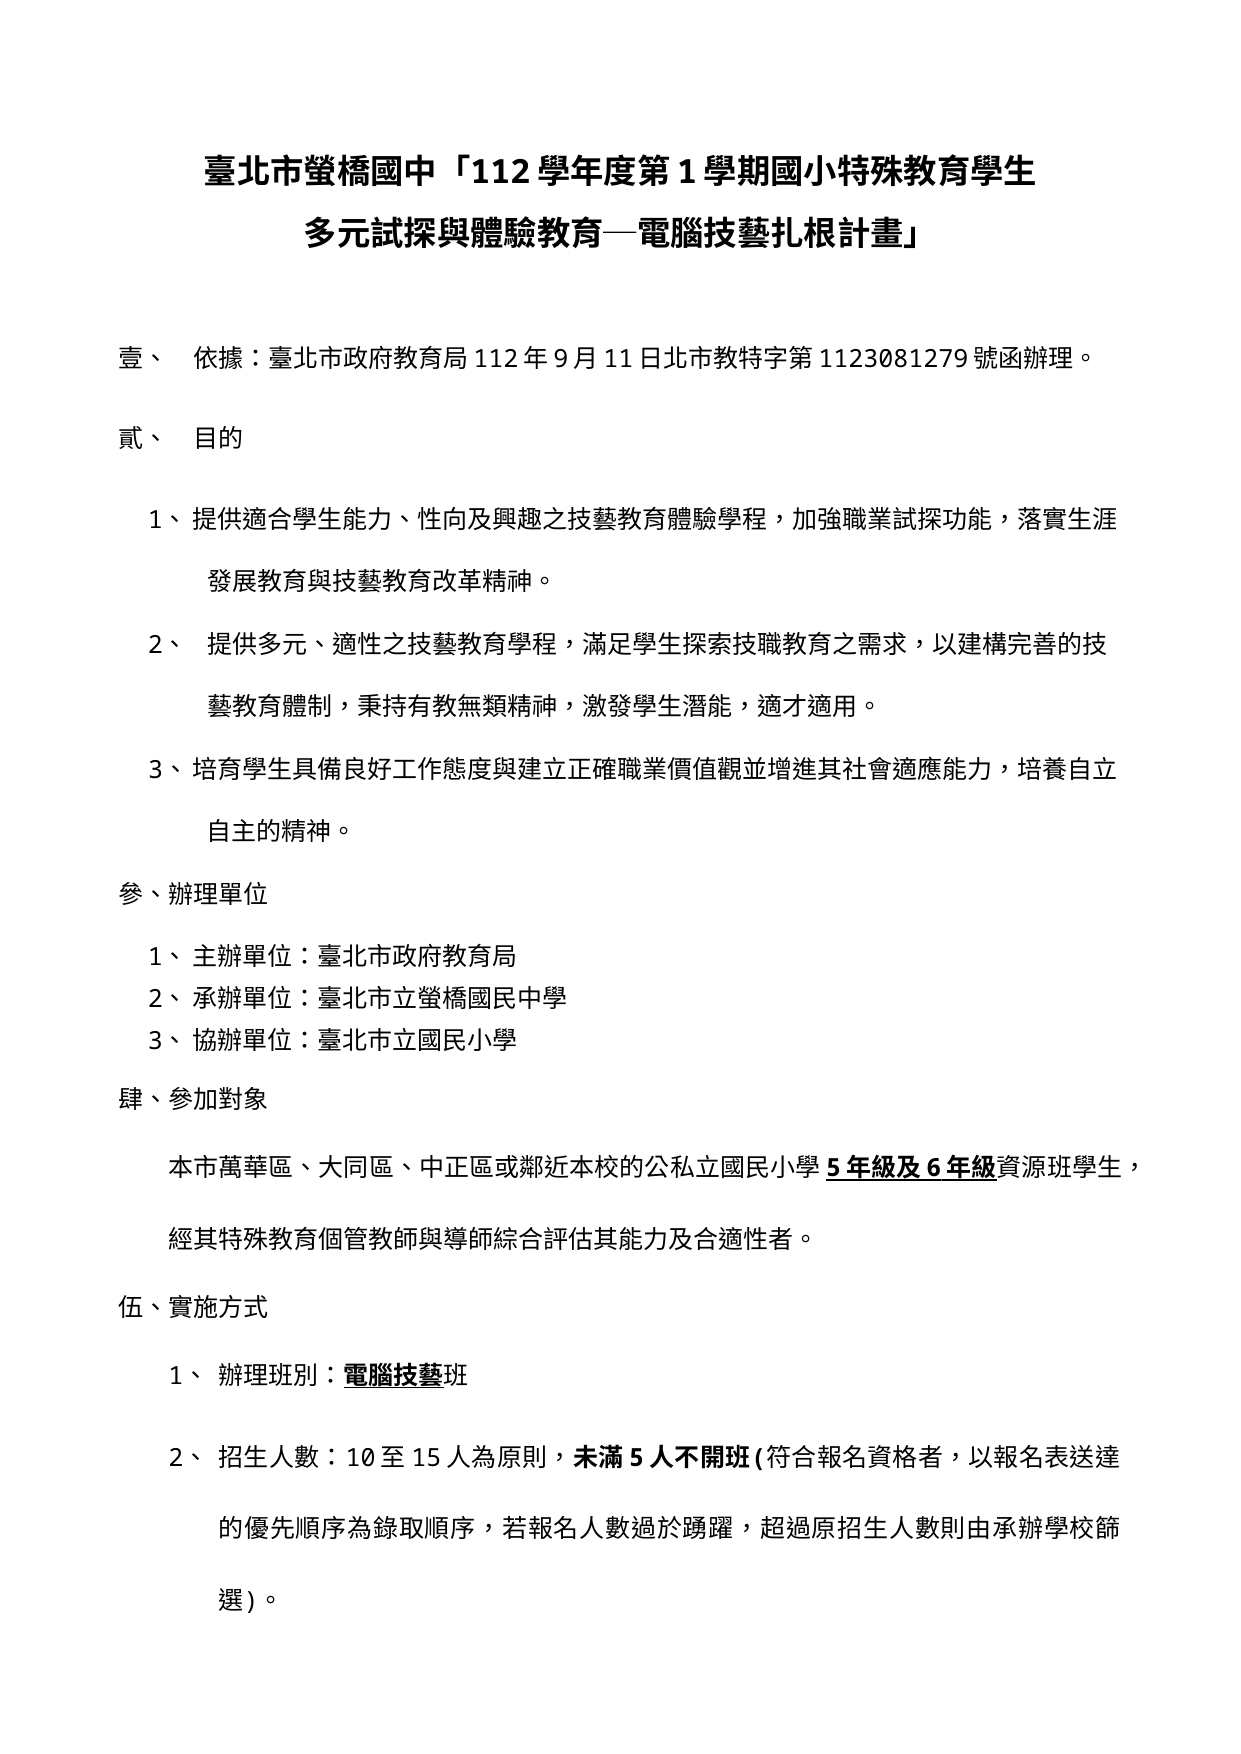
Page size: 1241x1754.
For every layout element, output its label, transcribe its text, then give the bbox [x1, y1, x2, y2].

list 依據：臺北市政府教育局112年9月11日北市教特字第1123081279號函辦理。 [118, 314, 1122, 377]
text 伍、實施方式 [118, 1264, 1122, 1327]
list 招生人數：10至15人為原則，未滿5人不開班(符合報名資格者，以報名表送達的優先順序為錄取順序，若報名人數過於踴躍，超過原招生人數則由承辦學校篩選)。 [168, 1413, 1122, 1620]
list 培育學生具備良好工作態度與建立正確職業價值觀並增進其社會適應能力，培養自立自主的精神。 [148, 726, 1122, 851]
text 臺北市螢橋國中「112學年度第1學期國小特殊教育學生 [118, 127, 1122, 189]
text 多元試探與體驗教育─電腦技藝扎根計畫」 [118, 189, 1122, 252]
list 承辦單位：臺北市立螢橋國民中學 [148, 973, 1122, 1015]
list 主辦單位：臺北市政府教育局 [148, 931, 1122, 973]
list 提供適合學生能力、性向及興趣之技藝教育體驗學程，加強職業試探功能，落實生涯發展教育與技藝教育改革精神。 [148, 476, 1122, 601]
list 協辦單位：臺北巿立國民小學 [148, 1015, 1122, 1056]
list 目的 [118, 395, 1122, 458]
text 肆、參加對象 [118, 1056, 1122, 1119]
text 本市萬華區、大同區、中正區或鄰近本校的公私立國民小學5年級及6年級資源班學生，經其特殊教育個管教師與導師綜合評估其能力及合適性者。 [168, 1124, 1122, 1259]
text 參、辦理單位 [118, 851, 1122, 913]
list 辦理班別：電腦技藝班 [168, 1332, 1122, 1394]
list 提供多元、適性之技藝教育學程，滿足學生探索技職教育之需求，以建構完善的技藝教育體制，秉持有教無類精神，激發學生潛能，適才適用。 [148, 601, 1122, 726]
